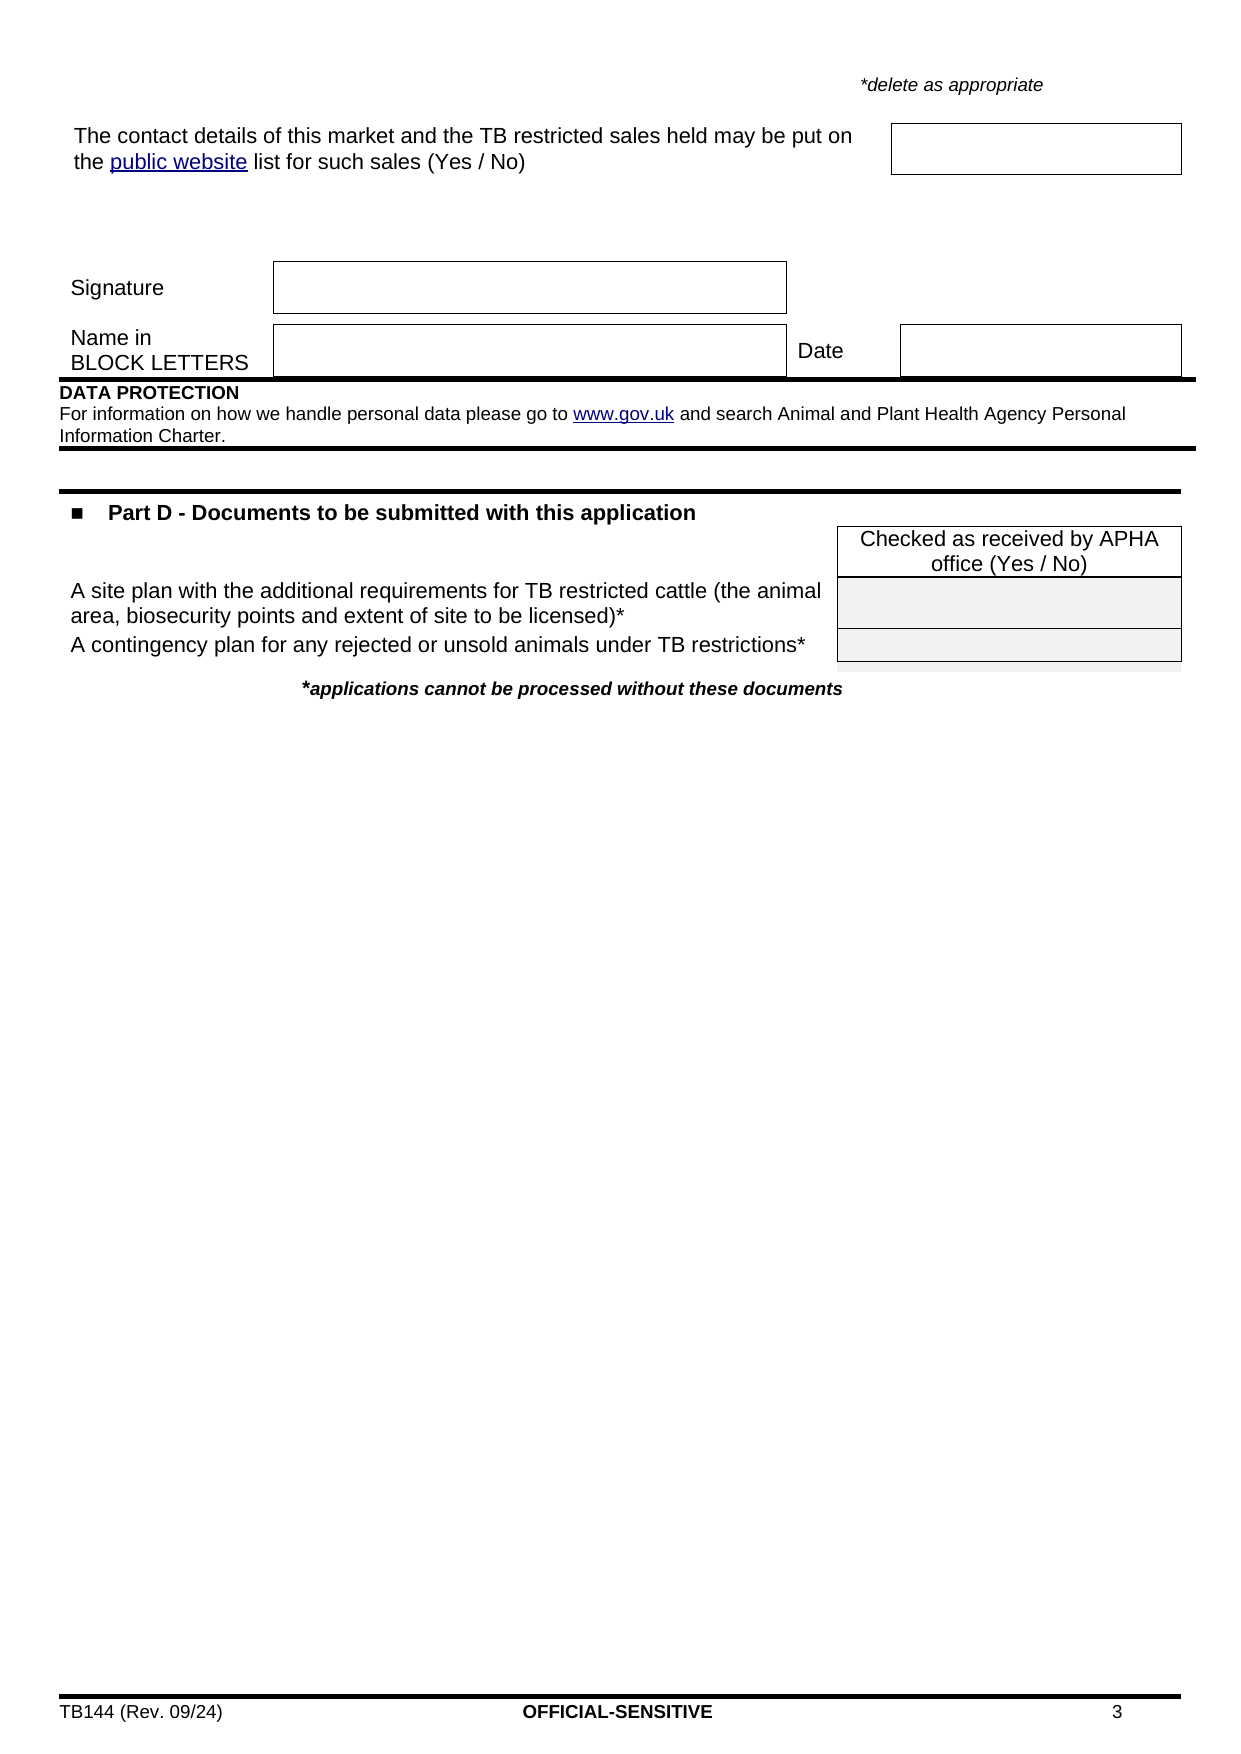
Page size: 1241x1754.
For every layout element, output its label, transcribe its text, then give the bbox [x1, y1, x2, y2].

table_header ■ Part D - Documents to be submitted with this application [59, 494, 1181, 526]
table_cell [837, 662, 1181, 672]
table_header Signature [59, 261, 273, 313]
table_cell [59, 705, 1181, 738]
table_cell The contact details of this market and the TB restricted sales held may be put on the public website list for such sales (Yes / No) [59, 123, 891, 174]
table_cell [59, 526, 837, 576]
table_cell [838, 629, 1181, 661]
table_cell *applications cannot be processed without these documents [59, 672, 1181, 705]
table_header [274, 262, 786, 313]
table_cell Name in BLOCK LETTERS [59, 324, 273, 376]
table_cell A site plan with the additional requirements for TB restricted cattle (the animal area, biosecurity points and extent of site to be licensed)* [59, 576, 837, 628]
table_cell A contingency plan for any rejected or unsold animals under TB restrictions* [59, 628, 837, 661]
table_header [901, 261, 1181, 313]
table_header DATA PROTECTION For information on how we handle personal data please go to www.gov.uk and search Animal and Plant Health Agency Personal Information Charter. [59, 382, 1196, 446]
table_cell [59, 107, 1181, 122]
table_cell Checked as received by APHA office (Yes / No) [838, 527, 1181, 576]
table_cell [274, 314, 786, 324]
table_cell Date [787, 324, 900, 376]
table_cell [786, 313, 901, 324]
table_cell [838, 578, 1181, 628]
table_cell [274, 325, 786, 376]
table_cell [901, 325, 1181, 376]
table_cell [901, 313, 1181, 324]
table_cell [59, 661, 837, 672]
table_cell [892, 124, 1181, 174]
table_cell [59, 313, 274, 324]
table_cell *delete as appropriate [59, 74, 1181, 107]
table_header [787, 261, 901, 313]
